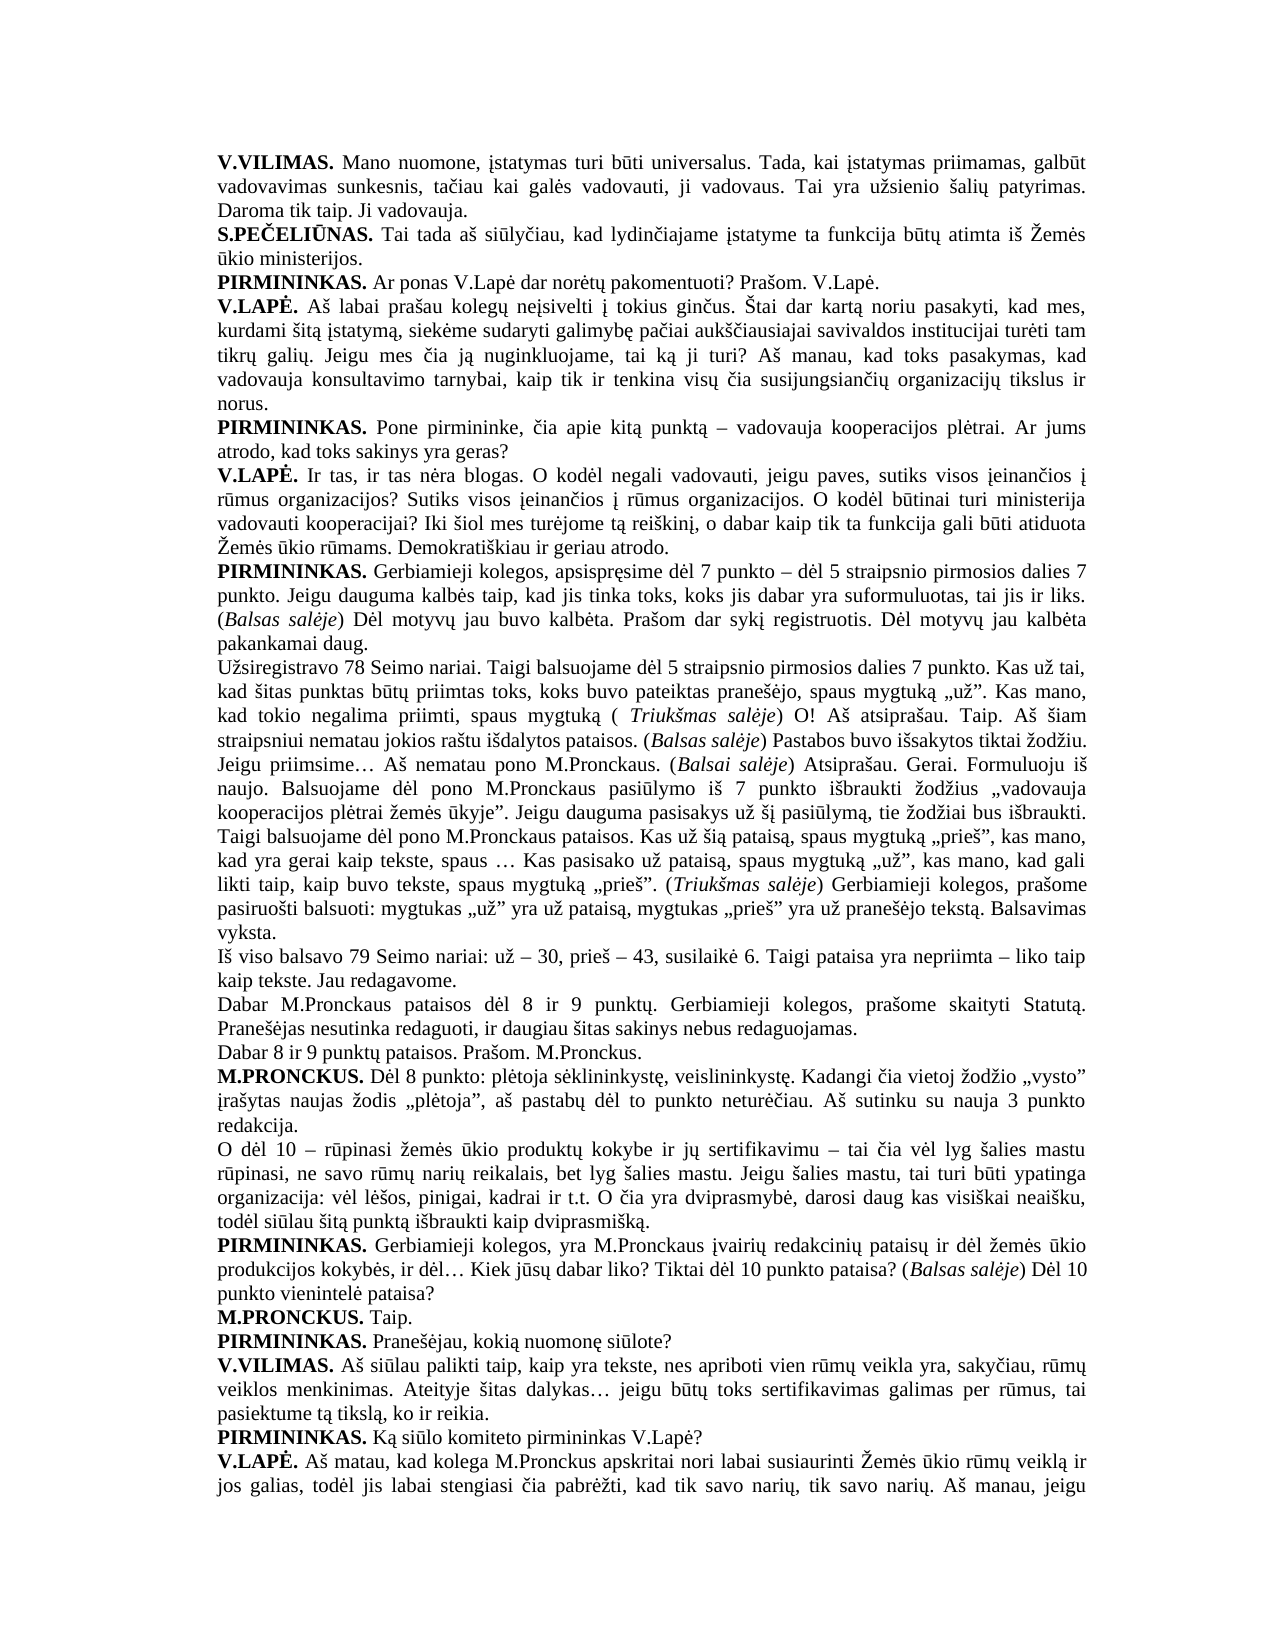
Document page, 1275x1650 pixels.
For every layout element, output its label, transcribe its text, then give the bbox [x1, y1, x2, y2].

text PIRMININKAS. Pone pirmininke, čia apie kitą punktą – vadovauja kooperacijos plėtrai. Ar jums atrodo, kad toks sakinys yra geras? [217, 415, 1087, 463]
text Iš viso balsavo 79 Seimo nariai: už – 30, prieš – 43, susilaikė 6. Taigi pataisa yra nepriimta – liko taip kaip tekste. Jau redagavome. [217, 944, 1087, 992]
text V.LAPĖ. Aš matau, kad kolega M.Pronckus apskritai nori labai susiaurinti Žemės ūkio rūmų veiklą ir jos galias, todėl jis labai stengiasi čia pabrėžti, kad tik savo narių, tik savo narių. Aš manau, jeigu [217, 1449, 1087, 1497]
text PIRMININKAS. Ką siūlo komiteto pirmininkas V.Lapė? [217, 1425, 1087, 1449]
text V.VILIMAS. Aš siūlau palikti taip, kaip yra tekste, nes apriboti vien rūmų veikla yra, sakyčiau, rūmų veiklos menkinimas. Ateityje šitas dalykas… jeigu būtų toks sertifikavimas galimas per rūmus, tai pasiektume tą tikslą, ko ir reikia. [217, 1353, 1087, 1425]
text S.PEČELIŪNAS. Tai tada aš siūlyčiau, kad lydinčiajame įstatyme ta funkcija būtų atimta iš Žemės ūkio ministerijos. [217, 222, 1087, 270]
text PIRMININKAS. Gerbiamieji kolegos, apsispręsime dėl 7 punkto – dėl 5 straipsnio pirmosios dalies 7 punkto. Jeigu dauguma kalbės taip, kad jis tinka toks, koks jis dabar yra suformuluotas, tai jis ir liks. (Balsas salėje) Dėl motyvų jau buvo kalbėta. Prašom dar sykį registruotis. Dėl motyvų jau kalbėta pakankamai daug. [217, 559, 1087, 655]
text Dabar M.Pronckaus pataisos dėl 8 ir 9 punktų. Gerbiamieji kolegos, prašome skaityti Statutą. Pranešėjas nesutinka redaguoti, ir daugiau šitas sakinys nebus redaguojamas. [217, 992, 1087, 1040]
text V.LAPĖ. Aš labai prašau kolegų neįsivelti į tokius ginčus. Štai dar kartą noriu pasakyti, kad mes, kurdami šitą įstatymą, siekėme sudaryti galimybę pačiai aukščiausiajai savivaldos institucijai turėti tam tikrų galių. Jeigu mes čia ją nuginkluojame, tai ką ji turi? Aš manau, kad toks pasakymas, kad vadovauja konsultavimo tarnybai, kaip tik ir tenkina visų čia susijungsiančių organizacijų tikslus ir norus. [217, 294, 1087, 415]
text Dabar 8 ir 9 punktų pataisos. Prašom. M.Pronckus. [217, 1040, 1087, 1064]
text PIRMININKAS. Pranešėjau, kokią nuomonę siūlote? [217, 1329, 1087, 1353]
text O dėl 10 – rūpinasi žemės ūkio produktų kokybe ir jų sertifikavimu – tai čia vėl lyg šalies mastu rūpinasi, ne savo rūmų narių reikalais, bet lyg šalies mastu. Jeigu šalies mastu, tai turi būti ypatinga organizacija: vėl lėšos, pinigai, kadrai ir t.t. O čia yra dviprasmybė, darosi daug kas visiškai neaišku, todėl siūlau šitą punktą išbraukti kaip dviprasmišką. [217, 1137, 1087, 1233]
text M.PRONCKUS. Taip. [217, 1305, 1087, 1329]
text M.PRONCKUS. Dėl 8 punkto: plėtoja sėklininkystę, veislininkystę. Kadangi čia vietoj žodžio „vysto” įrašytas naujas žodis „plėtoja”, aš pastabų dėl to punkto neturėčiau. Aš sutinku su nauja 3 punkto redakcija. [217, 1064, 1087, 1137]
text PIRMININKAS. Ar ponas V.Lapė dar norėtų pakomentuoti? Prašom. V.Lapė. [217, 270, 1087, 294]
text V.LAPĖ. Ir tas, ir tas nėra blogas. O kodėl negali vadovauti, jeigu paves, sutiks visos įeinančios į rūmus organizacijos? Sutiks visos įeinančios į rūmus organizacijos. O kodėl būtinai turi ministerija vadovauti kooperacijai? Iki šiol mes turėjome tą reiškinį, o dabar kaip tik ta funkcija gali būti atiduota Žemės ūkio rūmams. Demokratiškiau ir geriau atrodo. [217, 463, 1087, 559]
text V.VILIMAS. Mano nuomone, įstatymas turi būti universalus. Tada, kai įstatymas priimamas, galbūt vadovavimas sunkesnis, tačiau kai galės vadovauti, ji vadovaus. Tai yra užsienio šalių patyrimas. Daroma tik taip. Ji vadovauja. [217, 150, 1087, 222]
text Užsiregistravo 78 Seimo nariai. Taigi balsuojame dėl 5 straipsnio pirmosios dalies 7 punkto. Kas už tai, kad šitas punktas būtų priimtas toks, koks buvo pateiktas pranešėjo, spaus mygtuką „už”. Kas mano, kad tokio negalima priimti, spaus mygtuką ( Triukšmas salėje) O! Aš atsiprašau. Taip. Aš šiam straipsniui nematau jokios raštu išdalytos pataisos. (Balsas salėje) Pastabos buvo išsakytos tiktai žodžiu. Jeigu priimsime… Aš nematau pono M.Pronckaus. (Balsai salėje) Atsiprašau. Gerai. Formuluoju iš naujo. Balsuojame dėl pono M.Pronckaus pasiūlymo iš 7 punkto išbraukti žodžius „vadovauja kooperacijos plėtrai žemės ūkyje”. Jeigu dauguma pasisakys už šį pasiūlymą, tie žodžiai bus išbraukti. Taigi balsuojame dėl pono M.Pronckaus pataisos. Kas už šią pataisą, spaus mygtuką „prieš”, kas mano, kad yra gerai kaip tekste, spaus … Kas pasisako už pataisą, spaus mygtuką „už”, kas mano, kad gali likti taip, kaip buvo tekste, spaus mygtuką „prieš”. (Triukšmas salėje) Gerbiamieji kolegos, prašome pasiruošti balsuoti: mygtukas „už” yra už pataisą, mygtukas „prieš” yra už pranešėjo tekstą. Balsavimas vyksta. [217, 655, 1087, 944]
text PIRMININKAS. Gerbiamieji kolegos, yra M.Pronckaus įvairių redakcinių pataisų ir dėl žemės ūkio produkcijos kokybės, ir dėl… Kiek jūsų dabar liko? Tiktai dėl 10 punkto pataisa? (Balsas salėje) Dėl 10 punkto vienintelė pataisa? [217, 1233, 1087, 1305]
